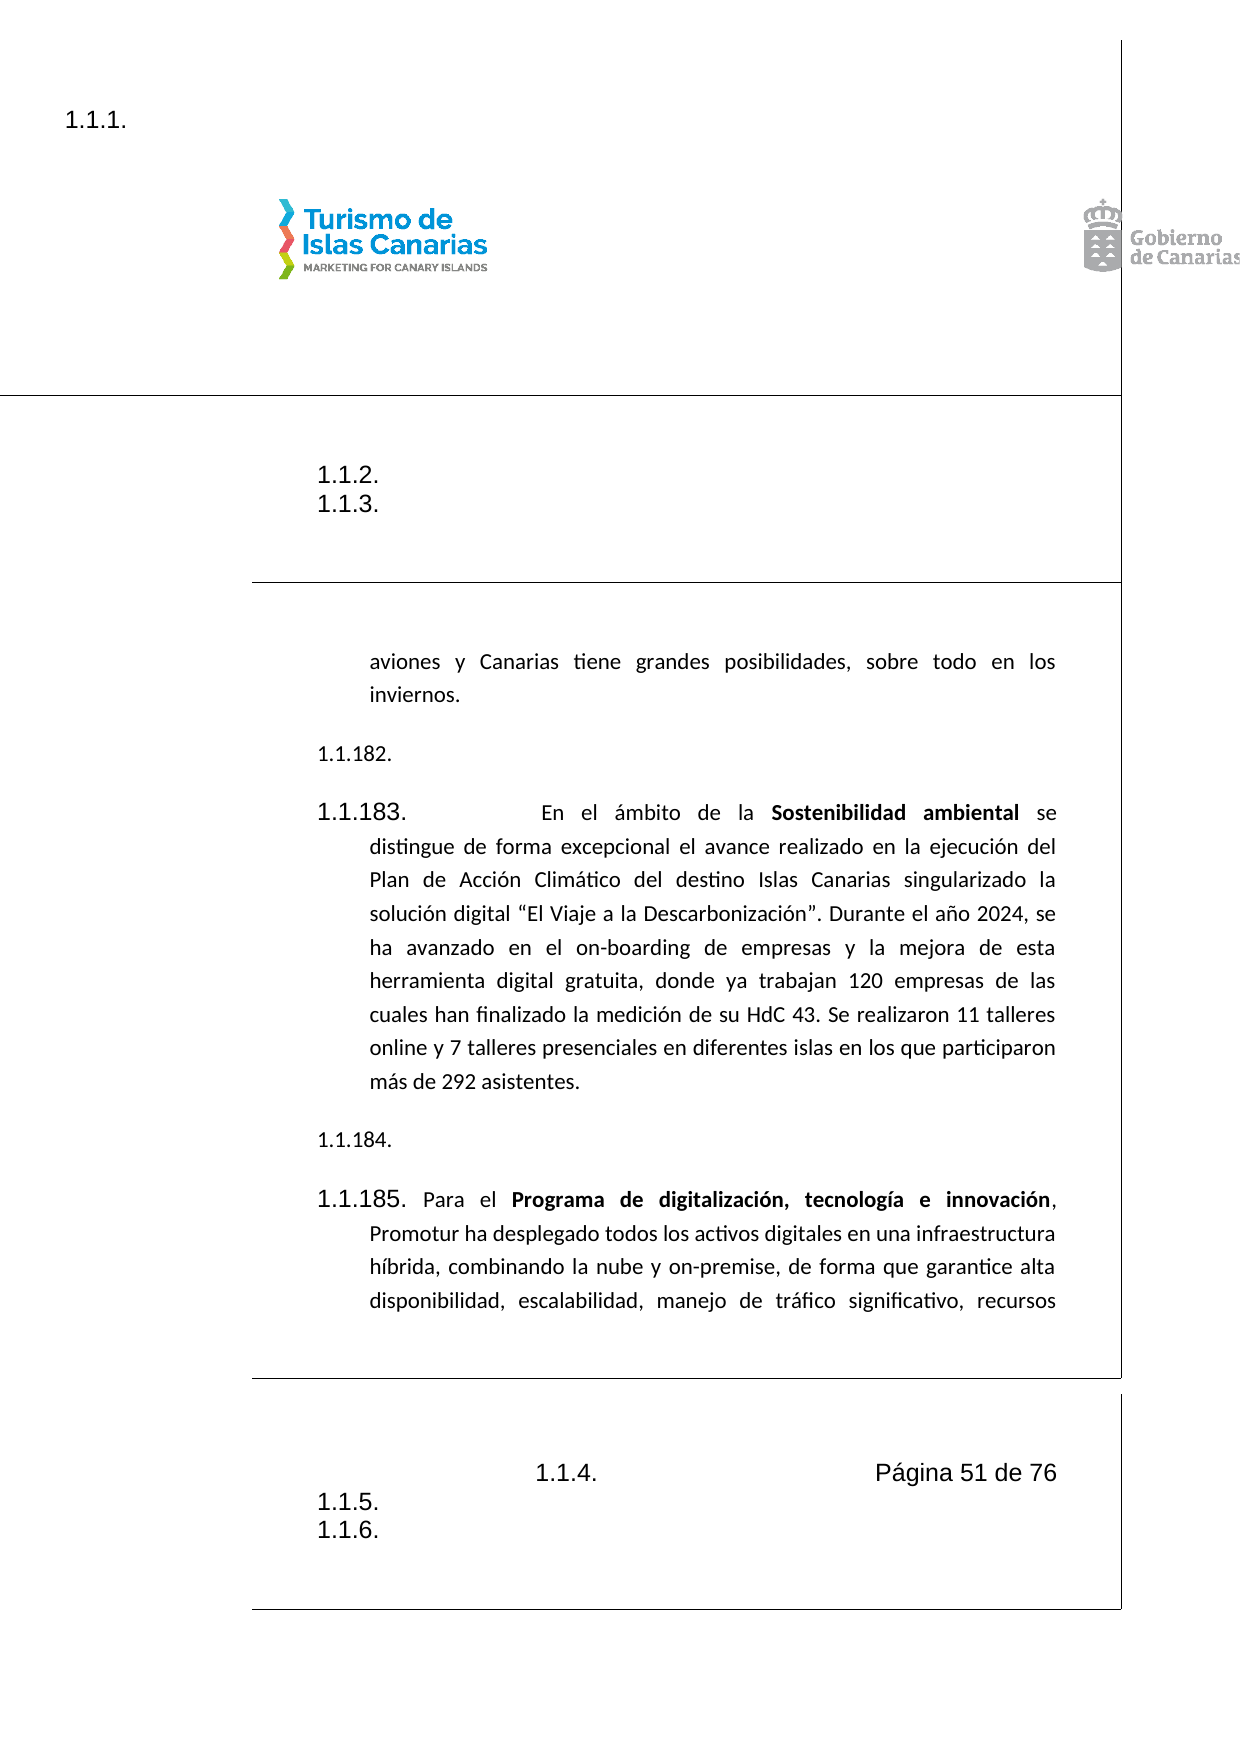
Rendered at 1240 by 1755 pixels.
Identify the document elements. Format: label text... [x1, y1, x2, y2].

subtitle Promotur ha continuado su labor de colaboración y comunicación en el Plan activado para la Conectividad que ha sido enormemente enriquecedora y ha contribuido al entendimiento afín al nexo total de la empresa turística de Canarias. Incluye la asistencia a foros especializados de conectividad aérea, donde ha sido posible conocer de primera mano, en reuniones bilaterales, los planes a medio plazo de las aerolíneas e intercambiar información relevante con ellas. Cabe destacar los foros realizados de CONNECT (en Turín, Italia), Routes Europe (Aharus, Dinamarca) y Routes World (Bahrein). En términos de resultados, podemos decir que hoy día Canarias tiene la mejor conectividad de su historia ya que cuenta con conexiones con 34 países, 152 destinos (aeropuertos que conectan con Canarias), 49 aerolíneas, 419 “city-pairs” (suma de aeropuertos que conectan con cada aeropuerto canario) y 723 rutas (suma de las rutas de cada aerolínea con las Islas Canarias). En este ámbito, es destacable el esfuerzo que se está realizando para mejorar la conectividad en los países del Este de Europa y hacia el oeste. De hecho, en 2024 asistimos a una ronda de visitas a las oficinas centrales de las principales aerolíneas americanas y canadienses donde les ofrecimos información de interés sobre nuestras islas y conocimos de primera mano los planes a corto y medio plazo de estas aerolíneas. En estos planes, su estrategia está supeditada a la recepción de nuevos aviones y Canarias tiene grandes posibilidades, sobre todo en los inviernos. [252, 582, 1121, 708]
subtitle En el ámbito de la Sostenibilidad ambiental se distingue de forma excepcional el avance realizado en la ejecución del Plan de Acción Climático del destino Islas Canarias singularizado la solución digital “El Viaje a la Descarbonización”. Durante el año 2024, se ha avanzado en el on-boarding de empresas y la mejora de esta herramienta digital gratuita, donde ya trabajan 120 empresas de las cuales han finalizado la medición de su HdC 43. Se realizaron 11 talleres online y 7 talleres presenciales en diferentes islas en los que participaron más de 292 asistentes. [252, 733, 1121, 1095]
subtitle Para el Programa de digitalización, tecnología e innovación, Promotur ha desplegado todos los activos digitales en una infraestructura híbrida, combinando la nube y on-premise, de forma que garantice alta disponibilidad, escalabilidad, manejo de tráfico significativo, recursos dedicados, en constante evolución, optimización de costos, seguridad, cumplimiento y capacidad de innovación. [252, 1119, 1121, 1378]
